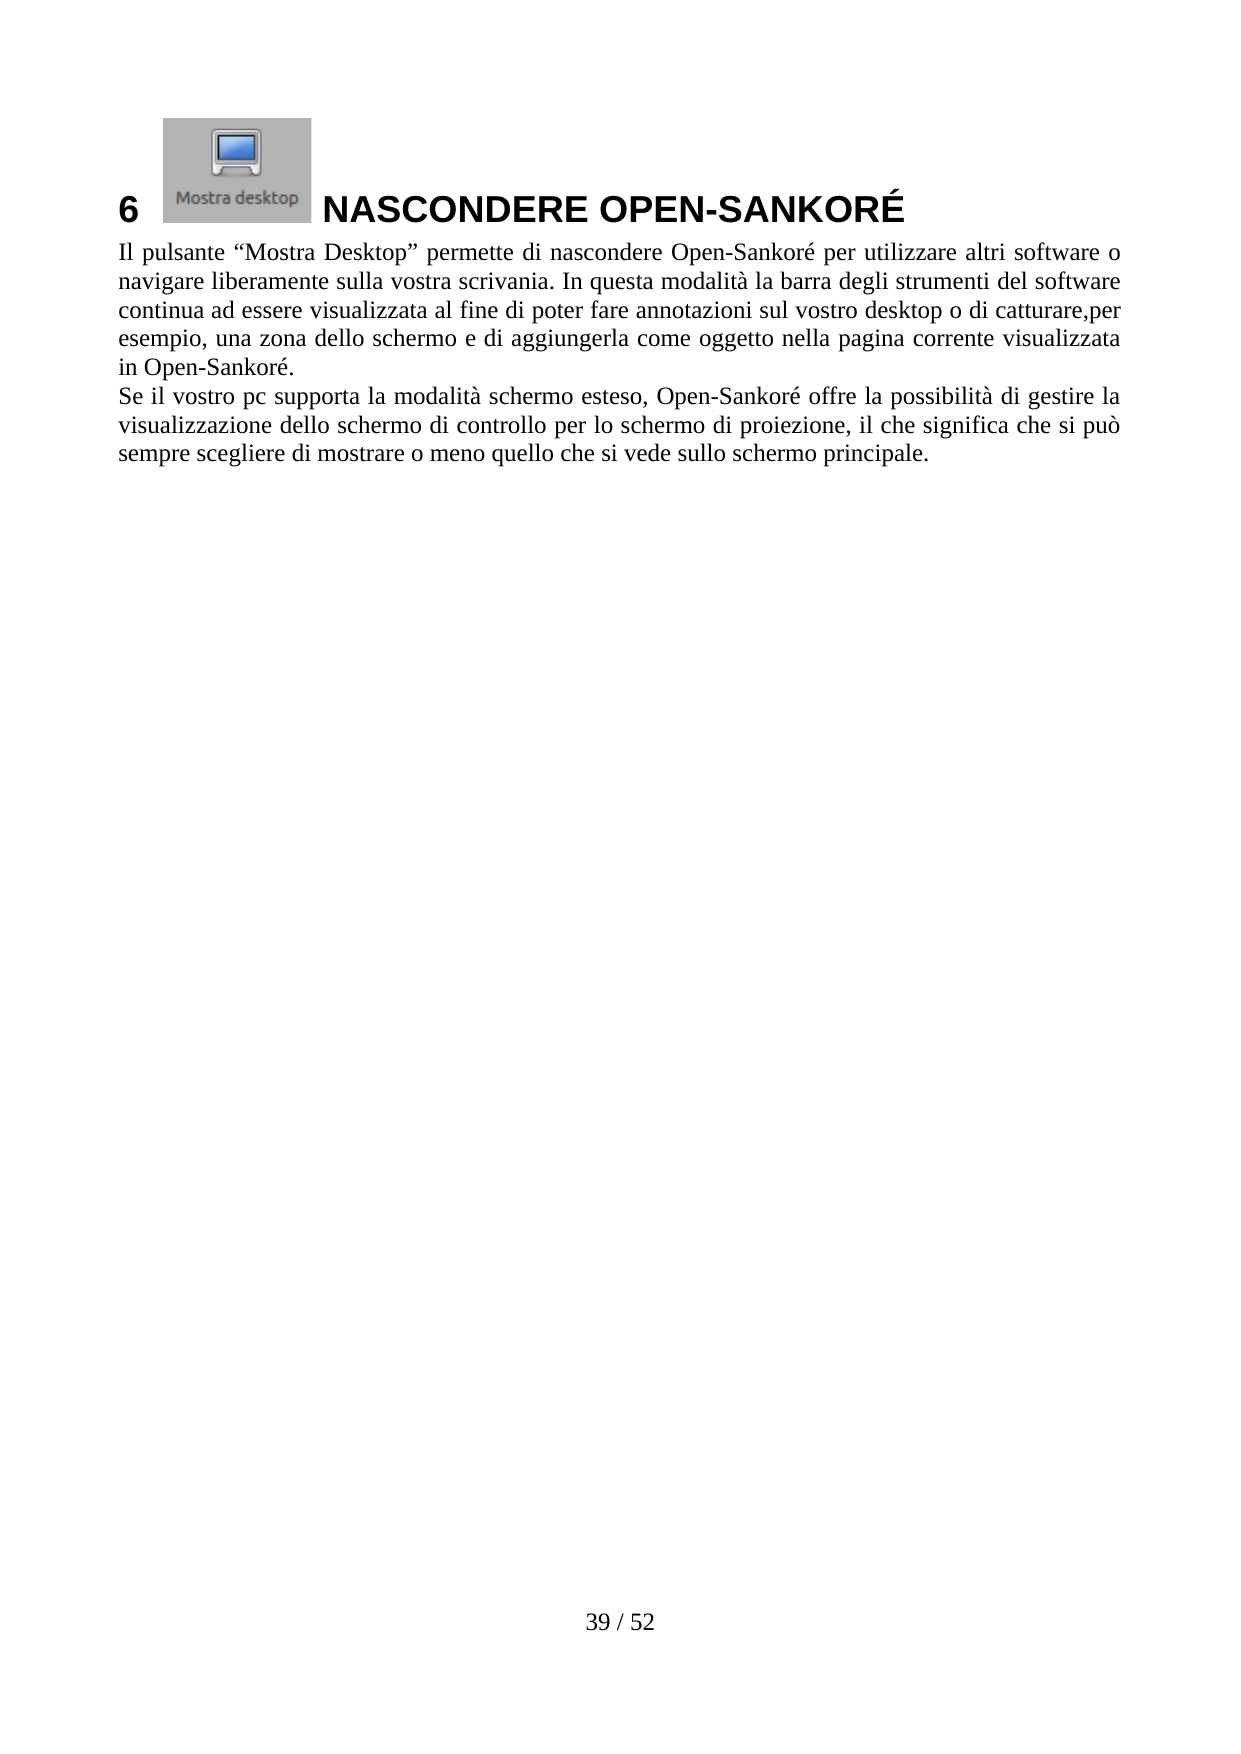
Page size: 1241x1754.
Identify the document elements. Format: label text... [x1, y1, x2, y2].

text Se il vostro pc supporta la modalità schermo esteso, Open-Sankoré offre la possibilità di gestire la visualizzazione dello schermo di controllo per lo schermo di proiezione, il che significa che si può sempre scegliere di mostrare o meno quello che si vede sullo schermo principale. [118, 381, 1122, 467]
subtitle Nascondere Open-Sankoré [118, 118, 1122, 231]
picture [163, 118, 312, 223]
text Il pulsante “Mostra Desktop” permette di nascondere Open-Sankoré per utilizzare altri software o navigare liberamente sulla vostra scrivania. In questa modalità la barra degli strumenti del software continua ad essere visualizzata al fine di poter fare annotazioni sul vostro desktop o di catturare,per esempio, una zona dello schermo e di aggiungerla come oggetto nella pagina corrente visualizzata in Open-Sankoré. [118, 237, 1122, 381]
